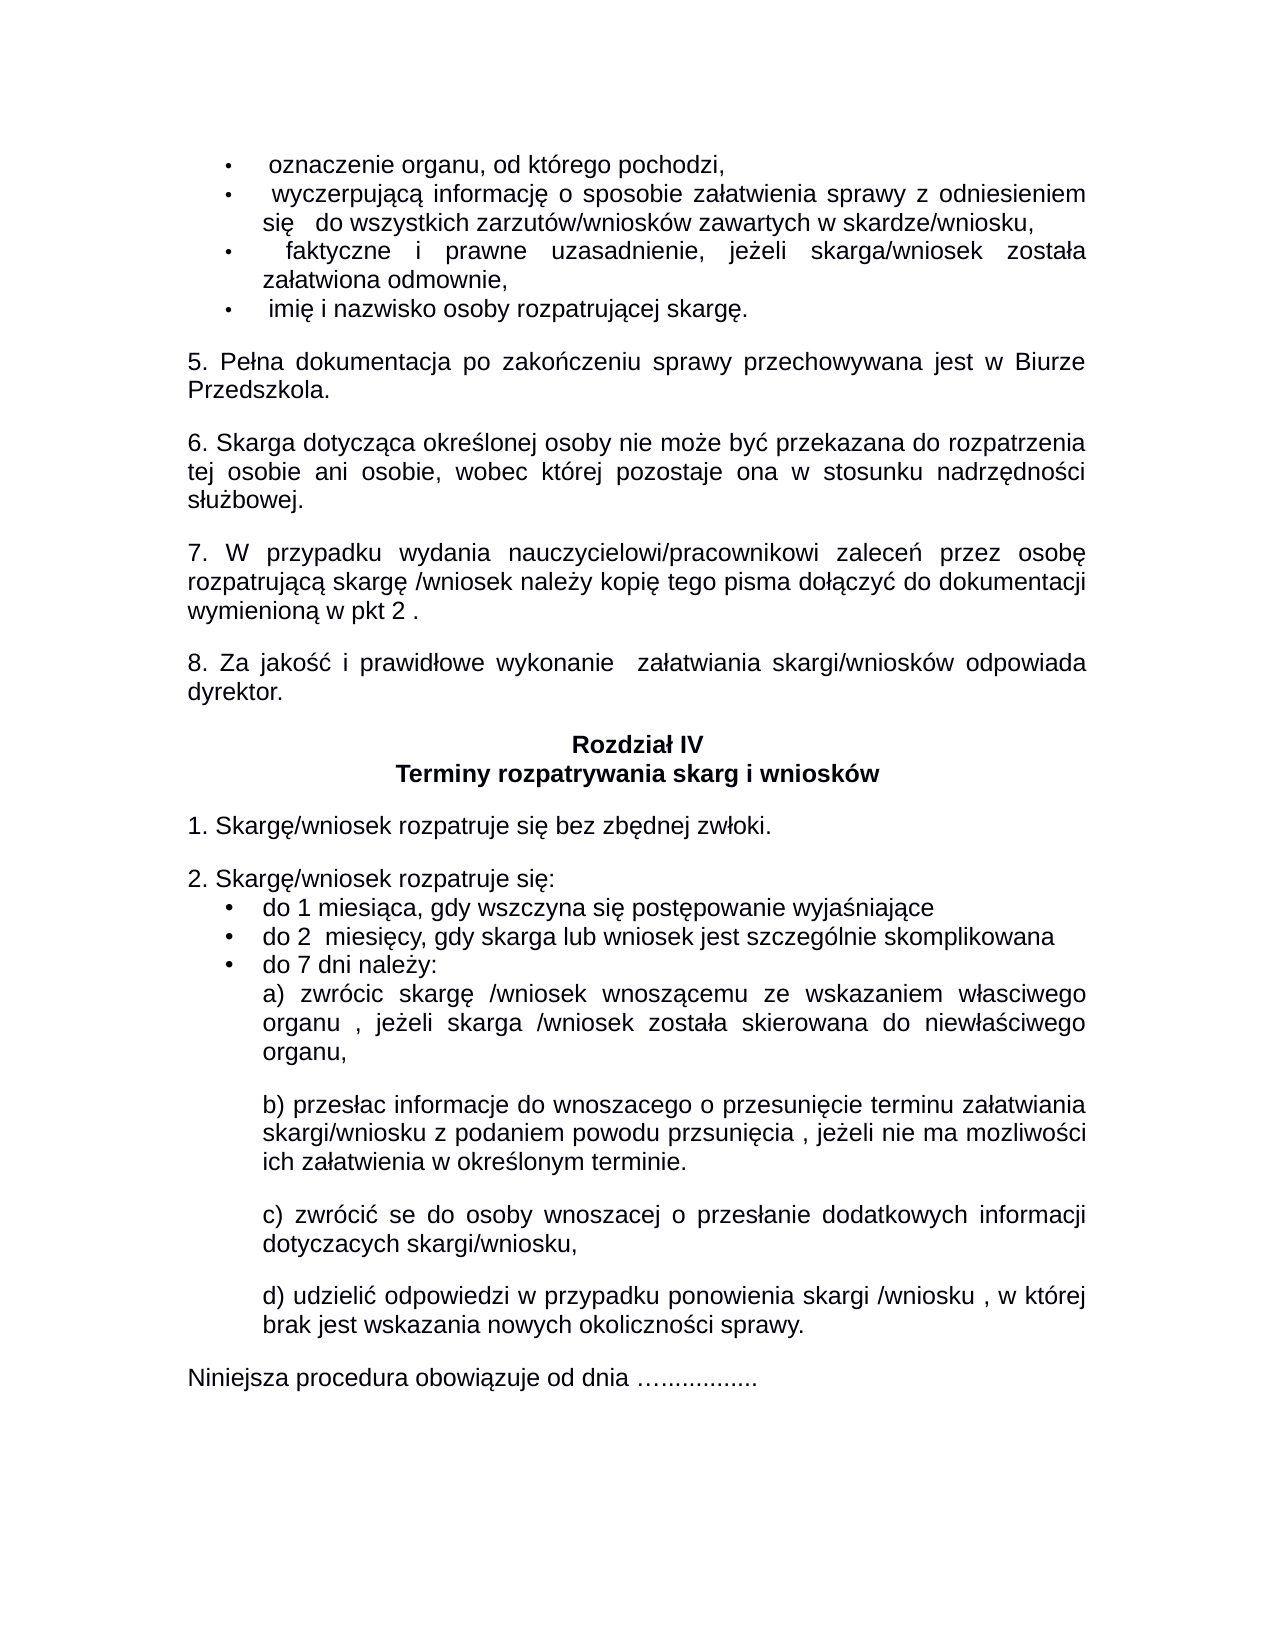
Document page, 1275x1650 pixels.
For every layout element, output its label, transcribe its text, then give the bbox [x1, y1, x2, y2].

text 7. W przypadku wydania nauczycielowi/pracownikowi zaleceń przez osobę rozpatrującą skargę /wniosek należy kopię tego pisma dołączyć do dokumentacji wymienioną w pkt 2 . [187, 538, 1087, 624]
list a) zwrócic skargę /wniosek wnoszącemu ze wskazaniem własciwego organu , jeżeli skarga /wniosek została skierowana do niewłaściwego organu, [225, 979, 1087, 1066]
text 6. Skarga dotycząca określonej osoby nie może być przekazana do rozpatrzenia tej osobie ani osobie, wobec której pozostaje ona w stosunku nadrzędności służbowej. [187, 428, 1087, 514]
text Niniejsza procedura obowiązuje od dnia ….............. [187, 1363, 1087, 1391]
list c) zwrócić se do osoby wnoszacej o przesłanie dodatkowych informacji dotyczacych skargi/wniosku, [225, 1200, 1087, 1257]
text 2. Skargę/wniosek rozpatruje się: [187, 864, 1087, 893]
list wyczerpującą informację o sposobie załatwienia sprawy z odniesieniem się do wszystkich zarzutów/wniosków zawartych w skardze/wniosku, [225, 179, 1087, 236]
text 1. Skargę/wniosek rozpatruje się bez zbędnej zwłoki. [187, 811, 1087, 840]
list d) udzielić odpowiedzi w przypadku ponowienia skargi /wniosku , w której brak jest wskazania nowych okoliczności sprawy. [225, 1281, 1087, 1339]
list do 7 dni należy: [225, 951, 1087, 979]
list imię i nazwisko osoby rozpatrującej skargę. [225, 294, 1087, 322]
list oznaczenie organu, od którego pochodzi, [225, 150, 1087, 179]
list do 1 miesiąca, gdy wszczyna się postępowanie wyjaśniające [225, 893, 1087, 922]
text Terminy rozpatrywania skarg i wniosków [187, 759, 1087, 787]
list do 2 miesięcy, gdy skarga lub wniosek jest szczególnie skomplikowana [225, 922, 1087, 951]
text 5. Pełna dokumentacja po zakończeniu sprawy przechowywana jest w Biurze Przedszkola. [187, 346, 1087, 404]
text Rozdział IV [187, 730, 1087, 759]
list faktyczne i prawne uzasadnienie, jeżeli skarga/wniosek została załatwiona odmownie, [225, 236, 1087, 294]
text 8. Za jakość i prawidłowe wykonanie załatwiania skargi/wniosków odpowiada dyrektor. [187, 648, 1087, 706]
list b) przesłac informacje do wnoszacego o przesunięcie terminu załatwiania skargi/wniosku z podaniem powodu przsunięcia , jeżeli nie ma mozliwości ich załatwienia w określonym terminie. [225, 1089, 1087, 1176]
